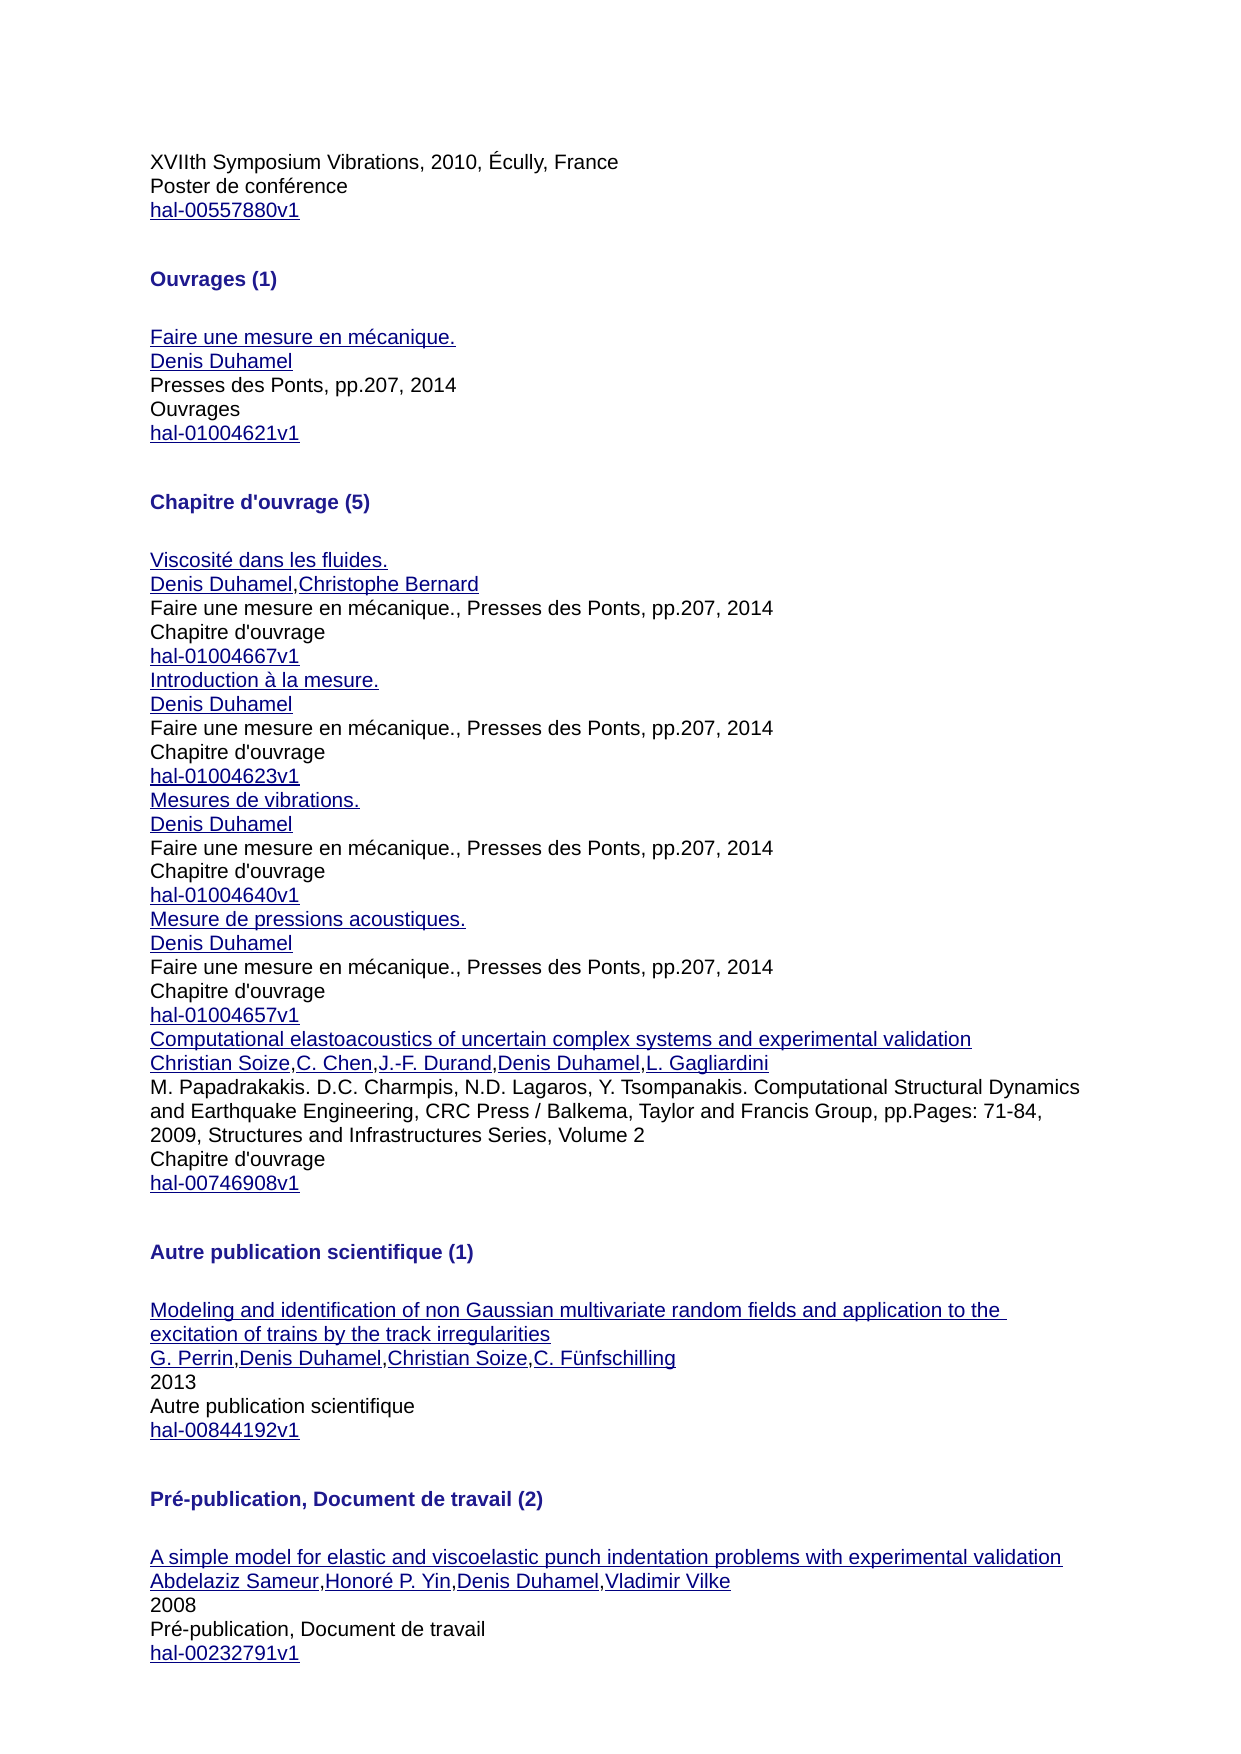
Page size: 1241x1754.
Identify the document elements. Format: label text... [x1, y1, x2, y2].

table_cell Mesure de pressions acoustiques. Denis Duhamel Faire une mesure en mécanique., Presses des Ponts, pp.207, 2014 Chapitre d'ouvrage hal-01004657v1 [150, 907, 1090, 1027]
table_header Faire une mesure en mécanique. Denis Duhamel Presses des Ponts, pp.207, 2014 Ouvrages hal-01004621v1 [150, 325, 1090, 445]
table_header Modeling and identification of non Gaussian multivariate random fields and application to the excitation of trains by the track irregularities G. Perrin,Denis Duhamel,Christian Soize,C. Fünfschilling 2013 Autre publication scientifique hal-00844192v1 [150, 1298, 1090, 1442]
table_cell XVIIth Symposium Vibrations, 2010, Écully, France Poster de conférence hal-00557880v1 [150, 150, 1090, 222]
table_cell Mesures de vibrations. Denis Duhamel Faire une mesure en mécanique., Presses des Ponts, pp.207, 2014 Chapitre d'ouvrage hal-01004640v1 [150, 788, 1090, 907]
table_header A simple model for elastic and viscoelastic punch indentation problems with experimental validation Abdelaziz Sameur,Honoré P. Yin,Denis Duhamel,Vladimir Vilke 2008 Pré-publication, Document de travail hal-00232791v1 [150, 1545, 1090, 1664]
subtitle Autre publication scientifique (1) [150, 1239, 1090, 1263]
table_header Viscosité dans les fluides. Denis Duhamel,Christophe Bernard Faire une mesure en mécanique., Presses des Ponts, pp.207, 2014 Chapitre d'ouvrage hal-01004667v1 [150, 548, 1090, 668]
subtitle Pré-publication, Document de travail (2) [150, 1486, 1090, 1510]
table_cell Computational elastoacoustics of uncertain complex systems and experimental validation Christian Soize,C. Chen,J.-F. Durand,Denis Duhamel,L. Gagliardini M. Papadrakakis. D.C. Charmpis, N.D. Lagaros, Y. Tsompanakis. Computational Structural Dynamics and Earthquake Engineering, CRC Press / Balkema, Taylor and Francis Group, pp.Pages: 71-84, 2009, Structures and Infrastructures Series, Volume 2 Chapitre d'ouvrage hal-00746908v1 [150, 1027, 1090, 1195]
subtitle Chapitre d'ouvrage (5) [150, 489, 1090, 513]
table_cell Introduction à la mesure. Denis Duhamel Faire une mesure en mécanique., Presses des Ponts, pp.207, 2014 Chapitre d'ouvrage hal-01004623v1 [150, 668, 1090, 787]
subtitle Ouvrages (1) [150, 267, 1090, 291]
